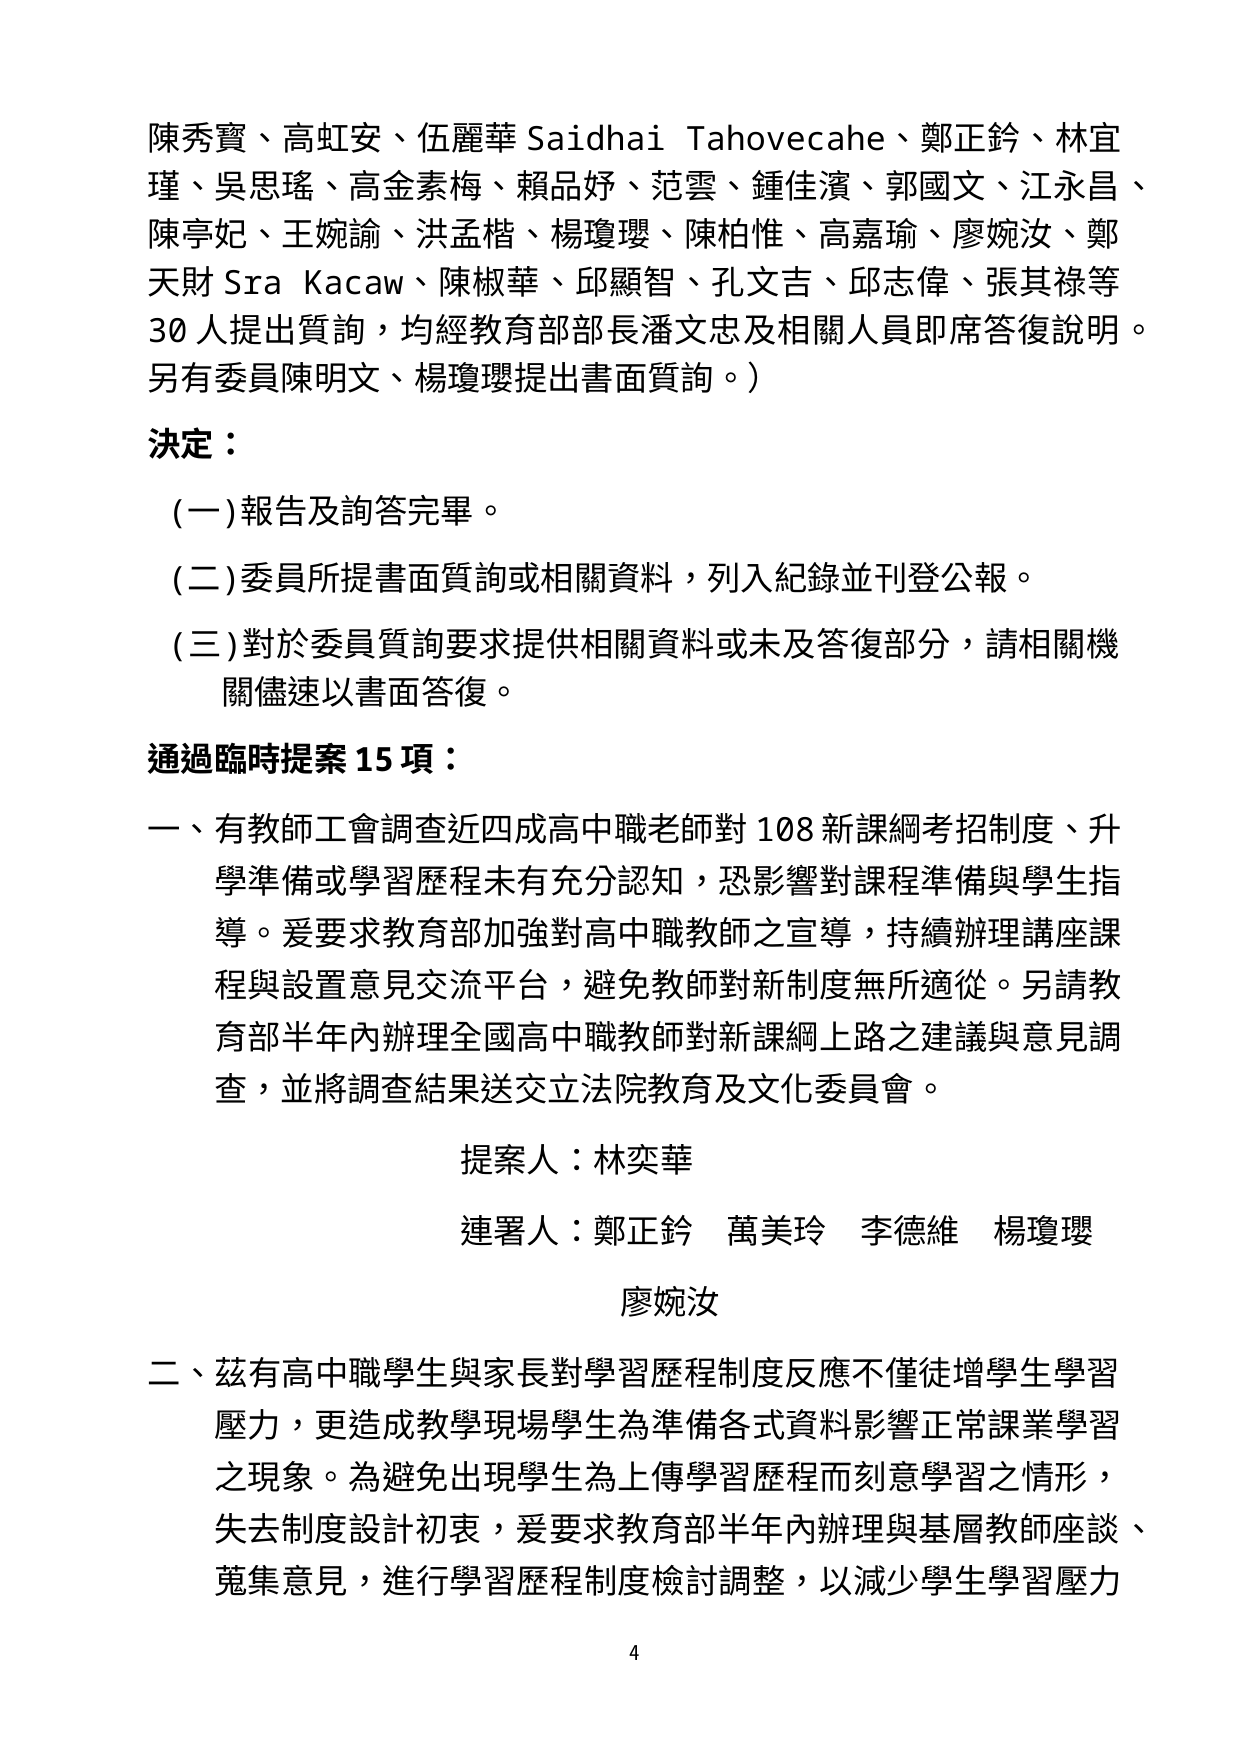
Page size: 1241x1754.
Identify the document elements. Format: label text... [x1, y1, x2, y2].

text （本日議程有委員張廖萬堅、萬美玲、林奕華、李德維、黃國書、陳秀寳、高虹安、伍麗華Saidhai Tahovecahe、鄭正鈐、林宜瑾、吳思瑤、高金素梅、賴品妤、范雲、鍾佳濱、郭國文、江永昌、陳亭妃、王婉諭、洪孟楷、楊瓊瓔、陳柏惟、高嘉瑜、廖婉汝、鄭天財Sra Kacaw、陳椒華、邱顯智、孔文吉、邱志偉、張其祿等30人提出質詢，均經教育部部長潘文忠及相關人員即席答復說明。另有委員陳明文、楊瓊瓔提出書面質詢。） [147, 112, 1122, 400]
text 廖婉汝 [460, 1273, 1122, 1325]
text 一、有教師工會調查近四成高中職老師對108新課綱考招制度、升學準備或學習歷程未有充分認知，恐影響對課程準備與學生指導。爰要求教育部加強對高中職教師之宣導，持續辦理講座課程與設置意見交流平台，避免教師對新制度無所適從。另請教育部半年內辦理全國高中職教師對新課綱上路之建議與意見調查，並將調查結果送交立法院教育及文化委員會。 [147, 800, 1122, 1112]
text 連署人：鄭正鈐 萬美玲 李德維 楊瓊瓔 [460, 1202, 1122, 1254]
text 提案人：林奕華 [460, 1131, 1122, 1183]
text 通過臨時提案15項： [147, 733, 1122, 781]
text 決定： [147, 418, 1122, 466]
text (二)委員所提書面質詢或相關資料，列入紀錄並刊登公報。 [147, 552, 1122, 600]
text (三)對於委員質詢要求提供相關資料或未及答復部分，請相關機關儘速以書面答復。 [147, 618, 1122, 714]
text (一)報告及詢答完畢。 [147, 485, 1122, 533]
text 二、茲有高中職學生與家長對學習歷程制度反應不僅徒增學生學習壓力，更造成教學現場學生為準備各式資料影響正常課業學習之現象。為避免出現學生為上傳學習歷程而刻意學習之情形，失去制度設計初衷，爰要求教育部半年內辦理與基層教師座談、蒐集意見，進行學習歷程制度檢討調整，以減少學生學習壓力並將檢討報告送交立法院教育及文化委員會。 [147, 1343, 1122, 1604]
